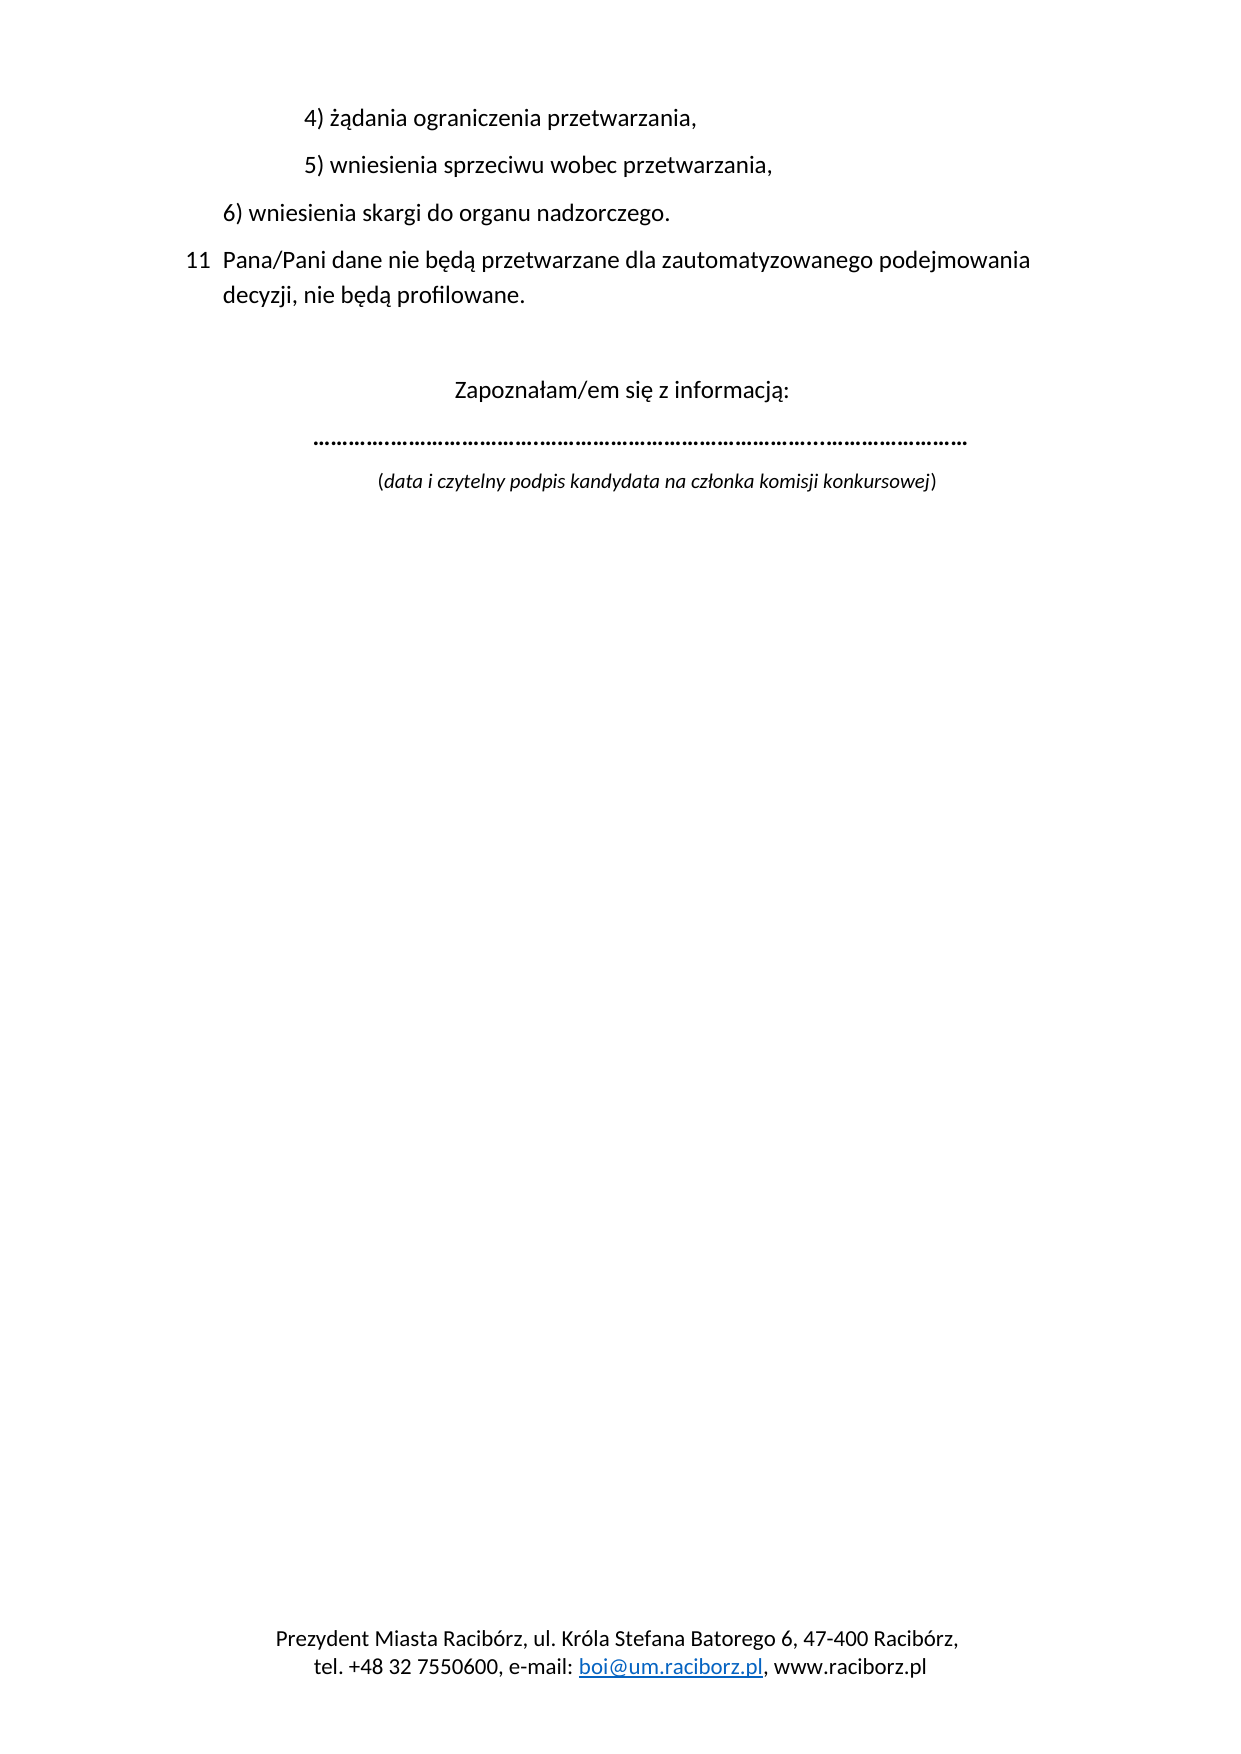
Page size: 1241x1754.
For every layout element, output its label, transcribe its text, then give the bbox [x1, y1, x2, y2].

text (data i czytelny podpis kandydata na członka komisji konkursowej) [148, 469, 1092, 494]
text 6) wniesienia skargi do organu nadzorczego. [223, 197, 1092, 227]
text Zapoznałam/em się z informacją: [223, 374, 1092, 404]
text ………….…………………….………………………………………...…………………… [148, 421, 1092, 452]
text 4) żądania ograniczenia przetwarzania, [304, 102, 1092, 132]
text 5) wniesienia sprzeciwu wobec przetwarzania, [304, 149, 1092, 180]
list Pana/Pani dane nie będą przetwarzane dla zautomatyzowanego podejmowania decyzji, nie będą profilowane. [185, 244, 1092, 309]
